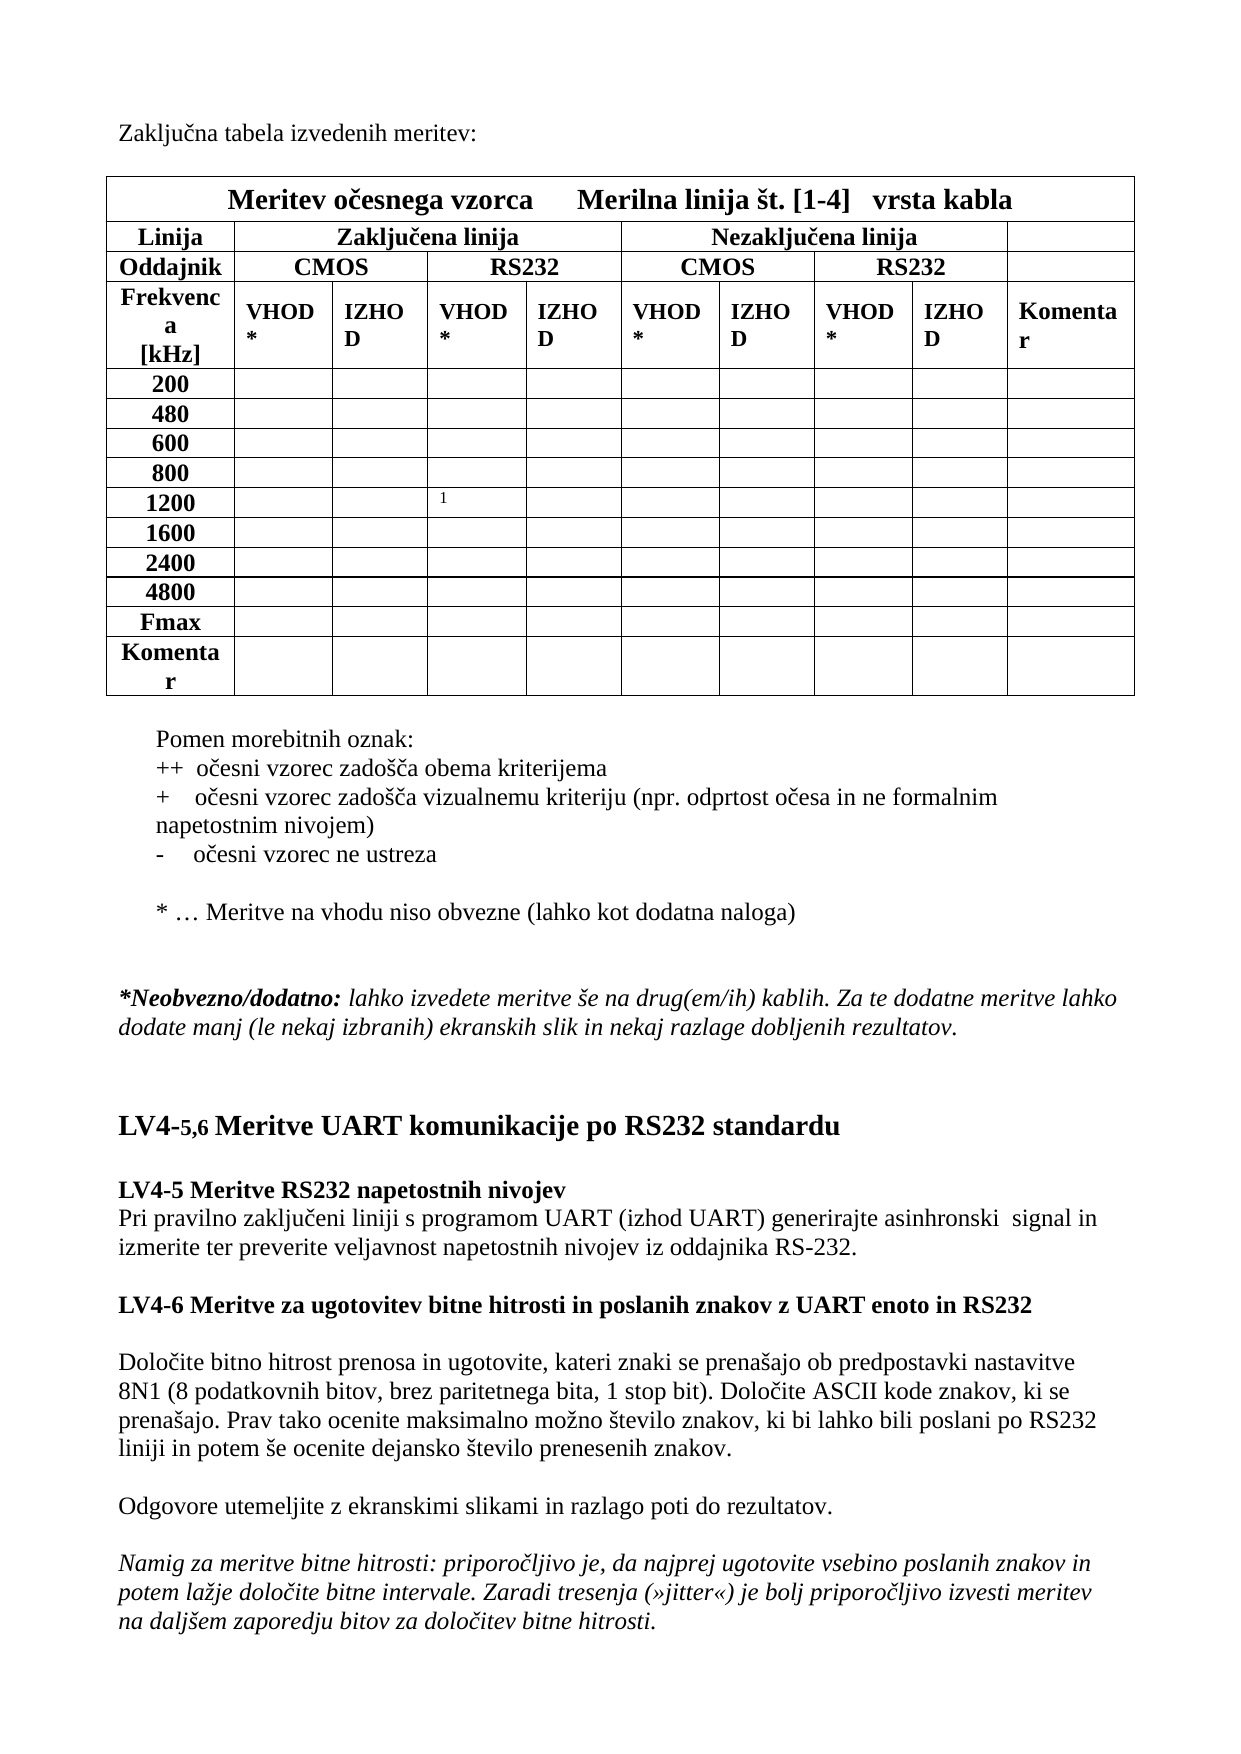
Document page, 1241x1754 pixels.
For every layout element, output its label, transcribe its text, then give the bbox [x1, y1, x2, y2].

table_header Meritev očesnega vzorca Merilna linija št. [1-4] vrsta kabla [107, 177, 1134, 221]
table_cell [622, 399, 719, 427]
table_cell [622, 488, 719, 517]
table_cell [428, 578, 526, 606]
table_cell [235, 488, 332, 517]
table_cell [333, 607, 427, 636]
table_cell [622, 607, 719, 636]
table_cell [1008, 458, 1134, 487]
table_cell CMOS [622, 252, 814, 281]
list očesni vzorec ne ustreza [156, 839, 1122, 868]
table_cell [622, 518, 719, 547]
table_cell [913, 488, 1007, 517]
table_cell [333, 518, 427, 547]
table_cell [235, 458, 332, 487]
text Odgovore utemeljite z ekranskimi slikami in razlago poti do rezultatov. [118, 1491, 1122, 1520]
table_cell [913, 548, 1007, 576]
table_cell [235, 429, 332, 457]
table_cell [913, 607, 1007, 636]
text Pri pravilno zaključeni liniji s programom UART (izhod UART) generirajte asinhronski signal in izmerite ter preverite veljavnost napetostnih nivojev iz oddajnika RS-232. [118, 1203, 1122, 1261]
table_cell [1008, 369, 1134, 398]
table_cell [1008, 548, 1134, 576]
table_cell [428, 607, 526, 636]
text *Neobvezno/dodatno: lahko izvedete meritve še na drug(em/ih) kablih. Za te dodatne meritve lahko dodate manj (le nekaj izbranih) ekranskih slik in nekaj razlage dobljenih rezultatov. [118, 983, 1122, 1041]
table_cell [622, 458, 719, 487]
table_cell [527, 429, 621, 457]
table_cell [333, 429, 427, 457]
table_cell [333, 637, 427, 694]
table_cell [815, 518, 912, 547]
table_cell Frekvenca [kHz] [107, 282, 234, 368]
table_cell [428, 399, 526, 427]
table_cell 2400 [107, 548, 234, 576]
text Zaključna tabela izvedenih meritev: [118, 118, 1122, 147]
table_cell [428, 518, 526, 547]
table_cell [622, 369, 719, 398]
table_cell Oddajnik [107, 252, 234, 281]
table_cell [913, 429, 1007, 457]
table_cell [235, 548, 332, 576]
text Pomen morebitnih oznak: [156, 724, 1122, 753]
table_cell [428, 548, 526, 576]
table_cell RS232 [815, 252, 1007, 281]
table_cell 4800 [107, 578, 234, 606]
table_cell 480 [107, 399, 234, 427]
table_cell [333, 458, 427, 487]
table_cell IZHOD [720, 282, 814, 368]
table_cell 800 [107, 458, 234, 487]
table_cell [913, 399, 1007, 427]
table_cell CMOS [235, 252, 427, 281]
text ++ očesni vzorec zadošča obema kriterijema [156, 753, 1122, 782]
table_cell [815, 488, 912, 517]
table_cell [913, 369, 1007, 398]
table_cell [235, 637, 332, 694]
table_cell [428, 429, 526, 457]
table_cell VHOD* [235, 282, 332, 368]
table_cell IZHOD [333, 282, 427, 368]
table_cell [815, 429, 912, 457]
table_cell [333, 369, 427, 398]
table_cell [913, 637, 1007, 694]
table_cell [720, 548, 814, 576]
table_cell [720, 578, 814, 606]
table_cell [1008, 637, 1134, 694]
table_cell [527, 637, 621, 694]
table_cell [527, 369, 621, 398]
table_cell [527, 578, 621, 606]
table_cell Fmax [107, 607, 234, 636]
table_cell [1008, 578, 1134, 606]
table_cell [815, 369, 912, 398]
table_cell [720, 488, 814, 517]
table_cell [720, 429, 814, 457]
table_cell Komentar [107, 637, 234, 694]
table_cell [235, 369, 332, 398]
table_cell [235, 518, 332, 547]
table_cell Linija [107, 222, 234, 251]
table_cell VHOD* [815, 282, 912, 368]
table_cell [527, 607, 621, 636]
table_cell [1008, 488, 1134, 517]
table_cell Komentar [1008, 282, 1134, 368]
table_cell Nezaključena linija [622, 222, 1007, 251]
table_cell [1008, 518, 1134, 547]
table_cell [333, 488, 427, 517]
table_cell 1200 [107, 488, 234, 517]
table_cell [622, 429, 719, 457]
table_cell [622, 637, 719, 694]
table_cell [527, 399, 621, 427]
table_cell 600 [107, 429, 234, 457]
table_cell [815, 637, 912, 694]
text LV4-5,6 Meritve UART komunikacije po RS232 standardu [118, 1108, 1122, 1141]
table_cell [815, 399, 912, 427]
table_cell [333, 399, 427, 427]
table_cell [720, 518, 814, 547]
table_cell [333, 578, 427, 606]
table_cell [1008, 252, 1134, 281]
text LV4-5 Meritve RS232 napetostnih nivojev [118, 1175, 1122, 1203]
text + očesni vzorec zadošča vizualnemu kriteriju (npr. odprtost očesa in ne formalnim napetostnim nivojem) [156, 782, 1122, 839]
table_cell [913, 518, 1007, 547]
table_cell 1 [428, 488, 526, 517]
table_cell [622, 548, 719, 576]
table_cell [913, 578, 1007, 606]
table_cell VHOD* [622, 282, 719, 368]
table_cell [1008, 429, 1134, 457]
table_cell 1600 [107, 518, 234, 547]
text LV4-6 Meritve za ugotovitev bitne hitrosti in poslanih znakov z UART enoto in RS232 [118, 1290, 1122, 1318]
table_cell [815, 578, 912, 606]
table_cell [428, 458, 526, 487]
table_cell [815, 458, 912, 487]
table_cell [527, 548, 621, 576]
table_cell [1008, 222, 1134, 251]
table_cell [428, 369, 526, 398]
table_cell [720, 607, 814, 636]
table_cell [333, 548, 427, 576]
table_cell [428, 637, 526, 694]
text * … Meritve na vhodu niso obvezne (lahko kot dodatna naloga) [156, 897, 1122, 926]
table_cell [720, 369, 814, 398]
table_cell [720, 399, 814, 427]
table_cell [1008, 399, 1134, 427]
table_cell Zaključena linija [235, 222, 621, 251]
table_cell [235, 399, 332, 427]
table_cell [815, 607, 912, 636]
table_cell [1008, 607, 1134, 636]
text Določite bitno hitrost prenosa in ugotovite, kateri znaki se prenašajo ob predpostavki nastavitve 8N1 (8 podatkovnih bitov, brez paritetnega bita, 1 stop bit). Določite ASCII kode znakov, ki se prenašajo. Prav tako ocenite maksimalno možno število znakov, ki bi lahko bili poslani po RS232 liniji in potem še ocenite dejansko število prenesenih znakov. [118, 1347, 1122, 1462]
table_cell [913, 458, 1007, 487]
table_cell [720, 637, 814, 694]
table_cell [815, 548, 912, 576]
table_cell [235, 607, 332, 636]
table_cell [527, 518, 621, 547]
table_cell [527, 488, 621, 517]
table_cell RS232 [428, 252, 621, 281]
table_cell IZHOD [913, 282, 1007, 368]
table_cell 200 [107, 369, 234, 398]
table_cell IZHOD [527, 282, 621, 368]
table_cell VHOD* [428, 282, 526, 368]
table_cell [235, 578, 332, 606]
table_cell [720, 458, 814, 487]
text Namig za meritve bitne hitrosti: priporočljivo je, da najprej ugotovite vsebino poslanih znakov in potem lažje določite bitne intervale. Zaradi tresenja (»jitter«) je bolj priporočljivo izvesti meritev na daljšem zaporedju bitov za določitev bitne hitrosti. [118, 1548, 1122, 1635]
table_cell [527, 458, 621, 487]
table_cell [622, 578, 719, 606]
